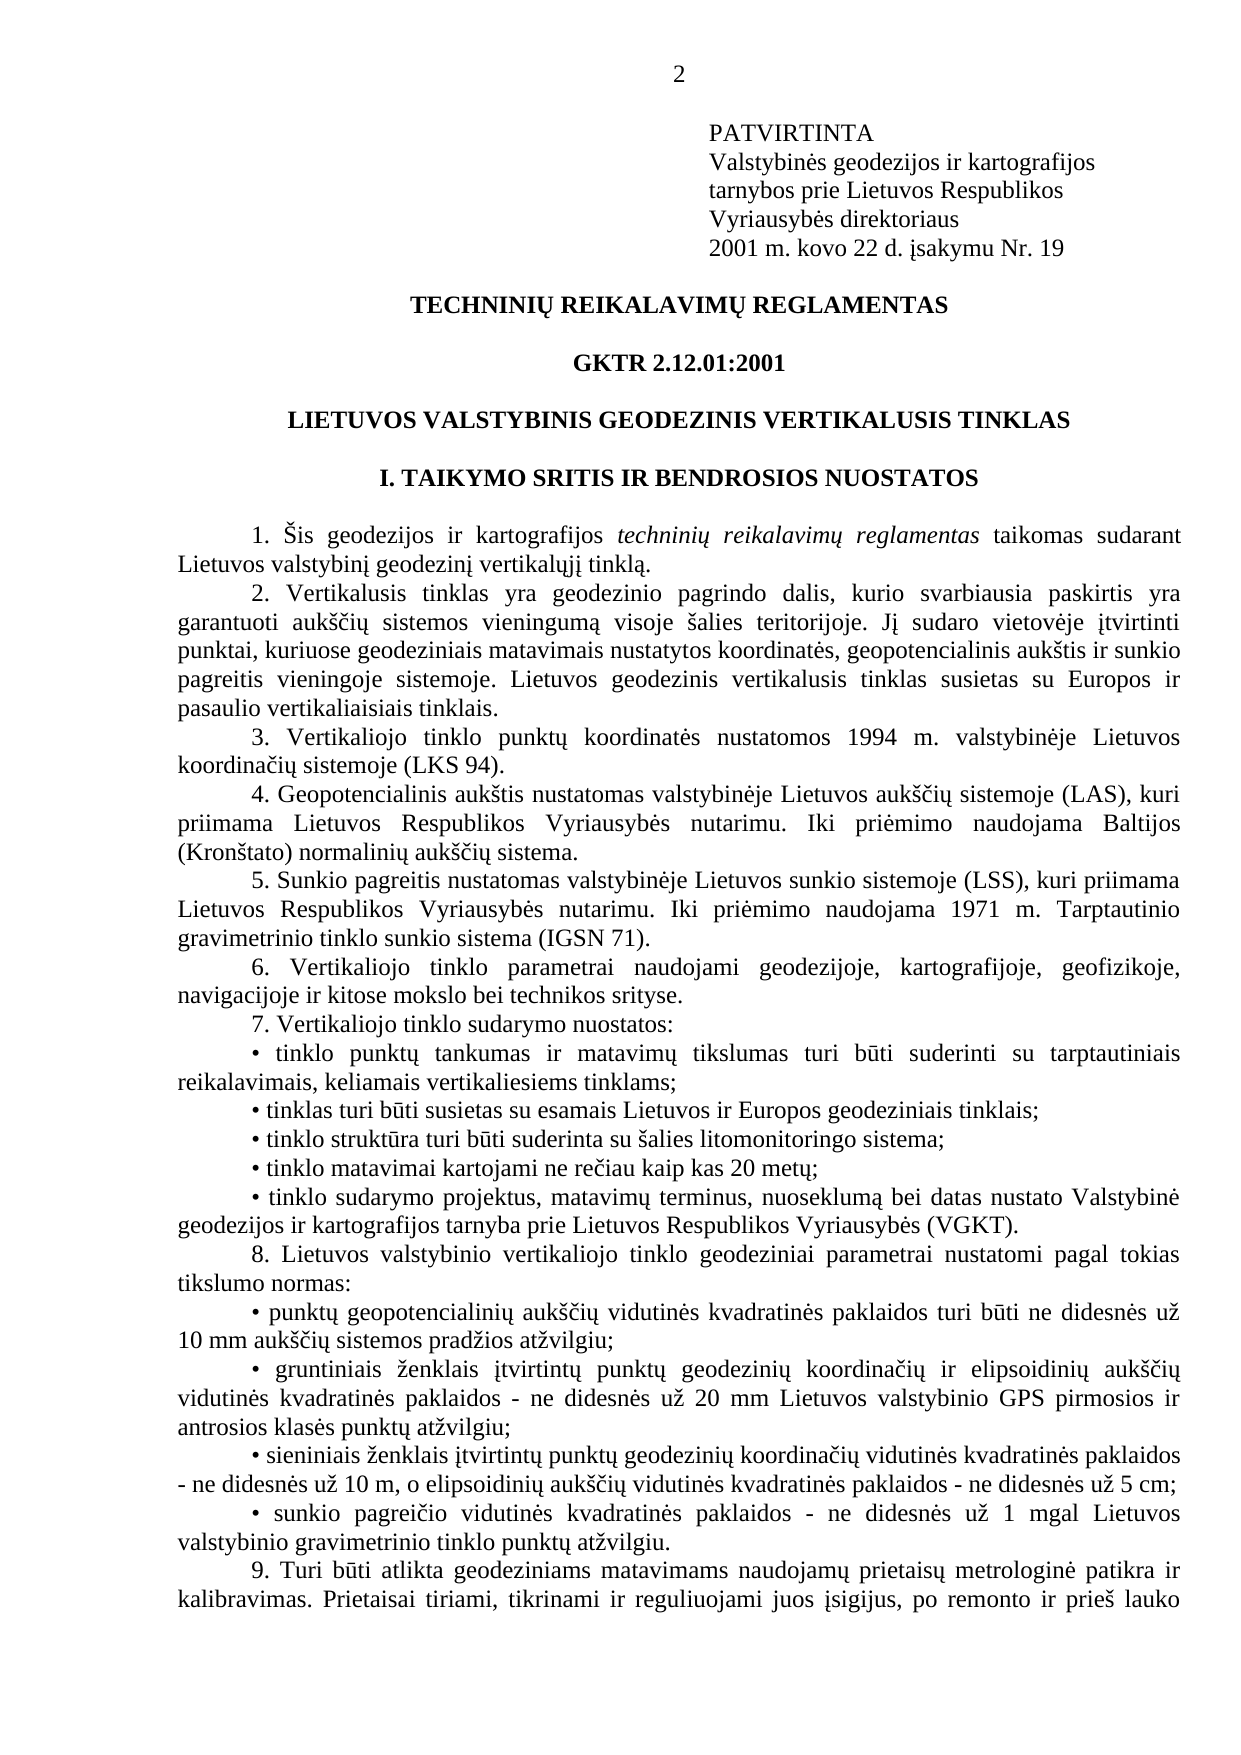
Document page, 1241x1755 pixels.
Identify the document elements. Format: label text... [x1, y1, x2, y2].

text 9. Turi būti atlikta geodeziniams matavimams naudojamų prietaisų metrologinė patikra ir kalibravimas. Prietaisai tiriami, tikrinami ir reguliuojami juos įsigijus, po remonto ir prieš lauko [177, 1556, 1181, 1613]
text 3. Vertikaliojo tinklo punktų koordinatės nustatomos 1994 m. valstybinėje Lietuvos koordinačių sistemoje (LKS 94). [177, 722, 1181, 779]
text I. TAIKYMO SRITIS IR BENDROSIOS NUOSTATOS [177, 463, 1181, 492]
text 2. Vertikalusis tinklas yra geodezinio pagrindo dalis, kurio svarbiausia paskirtis yra garantuoti aukščių sistemos vieningumą visoje šalies teritorijoje. Jį sudaro vietovėje įtvirtinti punktai, kuriuose geodeziniais matavimais nustatytos koordinatės, geopotencialinis aukštis ir sunkio pagreitis vieningoje sistemoje. Lietuvos geodezinis vertikalusis tinklas susietas su Europos ir pasaulio vertikaliaisiais tinklais. [177, 578, 1181, 722]
text TECHNINIŲ REIKALAVIMŲ REGLAMENTAS [177, 291, 1181, 319]
text tarnybos prie Lietuvos Respublikos [177, 176, 1181, 204]
text • punktų geopotencialinių aukščių vidutinės kvadratinės paklaidos turi būti ne didesnės už 10 mm aukščių sistemos pradžios atžvilgiu; [177, 1297, 1181, 1354]
text • tinklas turi būti susietas su esamais Lietuvos ir Europos geodeziniais tinklais; [177, 1096, 1181, 1124]
text • tinklo matavimai kartojami ne rečiau kaip kas 20 metų; [177, 1153, 1181, 1182]
text • tinklo sudarymo projektus, matavimų terminus, nuoseklumą bei datas nustato Valstybinė geodezijos ir kartografijos tarnyba prie Lietuvos Respublikos Vyriausybės (VGKT). [177, 1182, 1181, 1239]
text 8. Lietuvos valstybinio vertikaliojo tinklo geodeziniai parametrai nustatomi pagal tokias tikslumo normas: [177, 1239, 1181, 1297]
text 7. Vertikaliojo tinklo sudarymo nuostatos: [177, 1009, 1181, 1038]
text • sunkio pagreičio vidutinės kvadratinės paklaidos - ne didesnės už 1 mgal Lietuvos valstybinio gravimetrinio tinklo punktų atžvilgiu. [177, 1498, 1181, 1556]
text Vyriausybės direktoriaus [177, 204, 1181, 233]
text 6. Vertikaliojo tinklo parametrai naudojami geodezijoje, kartografijoje, geofizikoje, navigacijoje ir kitose mokslo bei technikos srityse. [177, 952, 1181, 1009]
text 1. Šis geodezijos ir kartografijos techninių reikalavimų reglamentas taikomas sudarant Lietuvos valstybinį geodezinį vertikalųjį tinklą. [177, 521, 1181, 578]
text 4. Geopotencialinis aukštis nustatomas valstybinėje Lietuvos aukščių sistemoje (LAS), kuri priimama Lietuvos Respublikos Vyriausybės nutarimu. Iki priėmimo naudojama Baltijos (Kronštato) normalinių aukščių sistema. [177, 779, 1181, 866]
text 2001 m. kovo 22 d. įsakymu Nr. 19 [177, 233, 1181, 262]
text 5. Sunkio pagreitis nustatomas valstybinėje Lietuvos sunkio sistemoje (LSS), kuri priimama Lietuvos Respublikos Vyriausybės nutarimu. Iki priėmimo naudojama 1971 m. Tarptautinio gravimetrinio tinklo sunkio sistema (IGSN 71). [177, 866, 1181, 952]
text GKTR 2.12.01:2001 [177, 348, 1181, 377]
text • gruntiniais ženklais įtvirtintų punktų geodezinių koordinačių ir elipsoidinių aukščių vidutinės kvadratinės paklaidos - ne didesnės už 20 mm Lietuvos valstybinio GPS pirmosios ir antrosios klasės punktų atžvilgiu; [177, 1354, 1181, 1441]
text LIETUVOS VALSTYBINIS GEODEZINIS VERTIKALUSIS TINKLAS [177, 406, 1181, 434]
text • tinklo struktūra turi būti suderinta su šalies litomonitoringo sistema; [177, 1124, 1181, 1153]
text PATVIRTINTA [177, 118, 1181, 147]
text Valstybinės geodezijos ir kartografijos [177, 147, 1181, 176]
text • tinklo punktų tankumas ir matavimų tikslumas turi būti suderinti su tarptautiniais reikalavimais, keliamais vertikaliesiems tinklams; [177, 1038, 1181, 1096]
text • sieniniais ženklais įtvirtintų punktų geodezinių koordinačių vidutinės kvadratinės paklaidos - ne didesnės už 10 m, o elipsoidinių aukščių vidutinės kvadratinės paklaidos - ne didesnės už 5 cm; [177, 1441, 1181, 1498]
